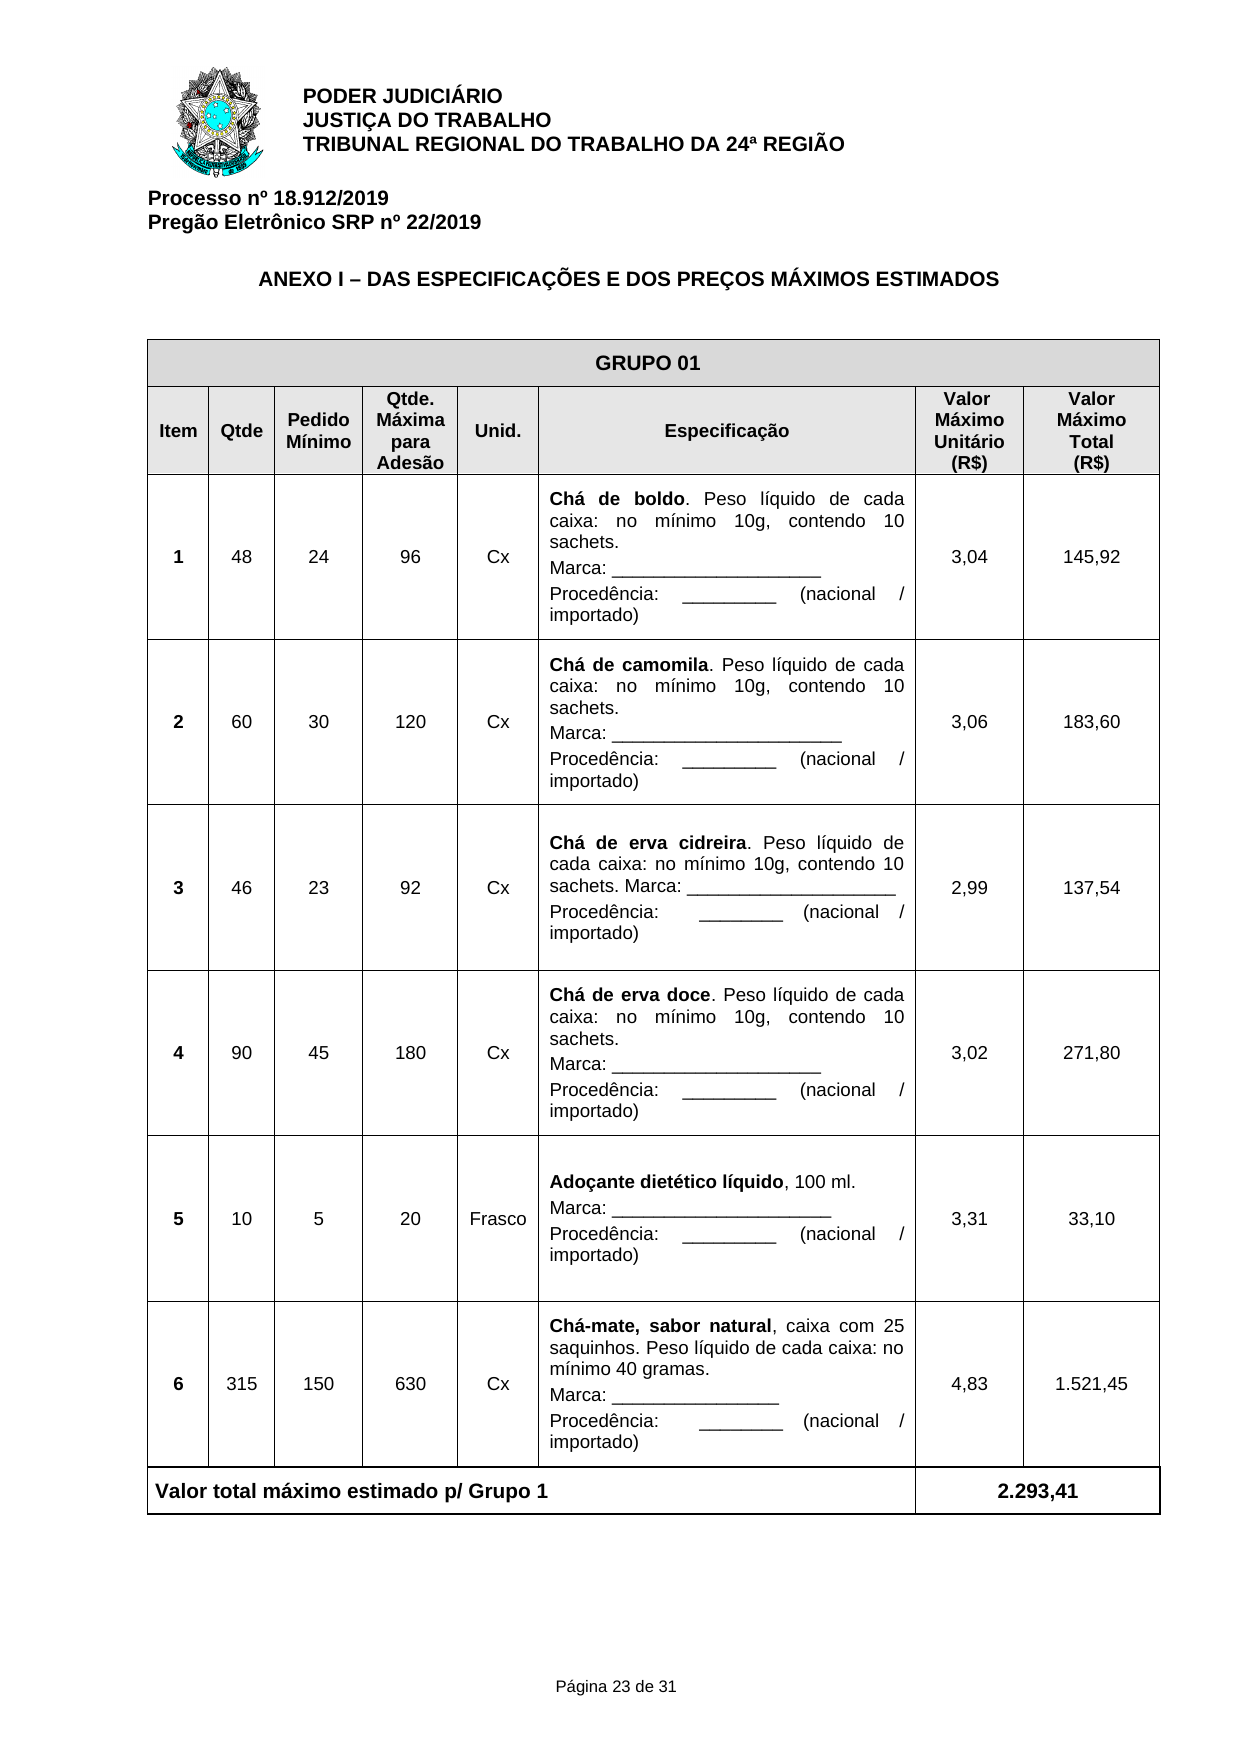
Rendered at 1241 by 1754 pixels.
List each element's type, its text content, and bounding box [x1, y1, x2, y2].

table_cell Cx [458, 475, 538, 639]
picture [171, 66, 265, 178]
table_cell Pedido Mínimo [275, 387, 362, 473]
table_cell 315 [209, 1302, 274, 1466]
table_cell Qtde [209, 387, 274, 473]
table_cell 120 [363, 640, 457, 804]
text ANEXO I – DAS ESPECIFICAÇÕES E DOS PREÇOS MÁXIMOS ESTIMADOS [148, 267, 1110, 291]
table_cell 1.521,45 [1024, 1302, 1159, 1466]
table_cell 271,80 [1024, 971, 1159, 1135]
table_cell Chá de camomila. Peso líquido de cada caixa: no mínimo 10g, contendo 10 sachets. Marca: ______________________ Procedência: _________ (nacional / importado) [539, 640, 915, 804]
table_cell 4 [148, 971, 208, 1135]
table_cell 92 [363, 805, 457, 970]
table_cell Valor total máximo estimado p/ Grupo 1 [148, 1468, 915, 1513]
table_cell Item [148, 387, 208, 473]
table_cell Chá-mate, sabor natural, caixa com 25 saquinhos. Peso líquido de cada caixa: no mínimo 40 gramas. Marca: ________________ Procedência: ________ (nacional / importado) [539, 1302, 915, 1466]
table_cell 46 [209, 805, 274, 970]
table_cell Cx [458, 640, 538, 804]
table_cell 33,10 [1024, 1136, 1159, 1301]
table_cell 3,02 [916, 971, 1023, 1135]
table_cell 5 [275, 1136, 362, 1301]
table_cell Chá de erva cidreira. Peso líquido de cada caixa: no mínimo 10g, contendo 10 sachets. Marca: ____________________ Procedência: ________ (nacional / importado) [539, 805, 915, 970]
table_cell 30 [275, 640, 362, 804]
table_cell 2,99 [916, 805, 1023, 970]
table_cell 3 [148, 805, 208, 970]
table_cell 5 [148, 1136, 208, 1301]
table_cell 20 [363, 1136, 457, 1301]
table_cell 96 [363, 475, 457, 639]
table_cell 630 [363, 1302, 457, 1466]
table_cell 145,92 [1024, 475, 1159, 639]
table_cell Especificação [539, 387, 915, 473]
table_cell 137,54 [1024, 805, 1159, 970]
table_cell Qtde. Máxima para Adesão [363, 387, 457, 473]
table_cell Adoçante dietético líquido, 100 ml. Marca: _____________________ Procedência: _________ (nacional / importado) [539, 1136, 915, 1301]
table_cell Valor Máximo Total (R$) [1024, 387, 1159, 473]
table_cell Chá de boldo. Peso líquido de cada caixa: no mínimo 10g, contendo 10 sachets. Marca: ____________________ Procedência: _________ (nacional / importado) [539, 475, 915, 639]
table_cell Frasco [458, 1136, 538, 1301]
table_cell 1 [148, 475, 208, 639]
table_cell 183,60 [1024, 640, 1159, 804]
table_cell 48 [209, 475, 274, 639]
table_cell 4,83 [916, 1302, 1023, 1466]
table_cell 2.293,41 [916, 1468, 1159, 1513]
table_cell Cx [458, 1302, 538, 1466]
table_cell 23 [275, 805, 362, 970]
table_cell Cx [458, 805, 538, 970]
table_header GRUPO 01 [148, 340, 1159, 386]
table_cell 3,06 [916, 640, 1023, 804]
table_cell Valor Máximo Unitário (R$) [916, 387, 1023, 473]
table_cell Chá de erva doce. Peso líquido de cada caixa: no mínimo 10g, contendo 10 sachets. Marca: ____________________ Procedência: _________ (nacional / importado) [539, 971, 915, 1135]
table_cell 2 [148, 640, 208, 804]
table_cell 45 [275, 971, 362, 1135]
table_cell 180 [363, 971, 457, 1135]
table_cell 10 [209, 1136, 274, 1301]
table_cell Cx [458, 971, 538, 1135]
table_cell 24 [275, 475, 362, 639]
table_cell 90 [209, 971, 274, 1135]
table_cell 6 [148, 1302, 208, 1466]
table_cell 150 [275, 1302, 362, 1466]
table_cell Unid. [458, 387, 538, 473]
table_cell 60 [209, 640, 274, 804]
table_cell 3,04 [916, 475, 1023, 639]
table_cell 3,31 [916, 1136, 1023, 1301]
